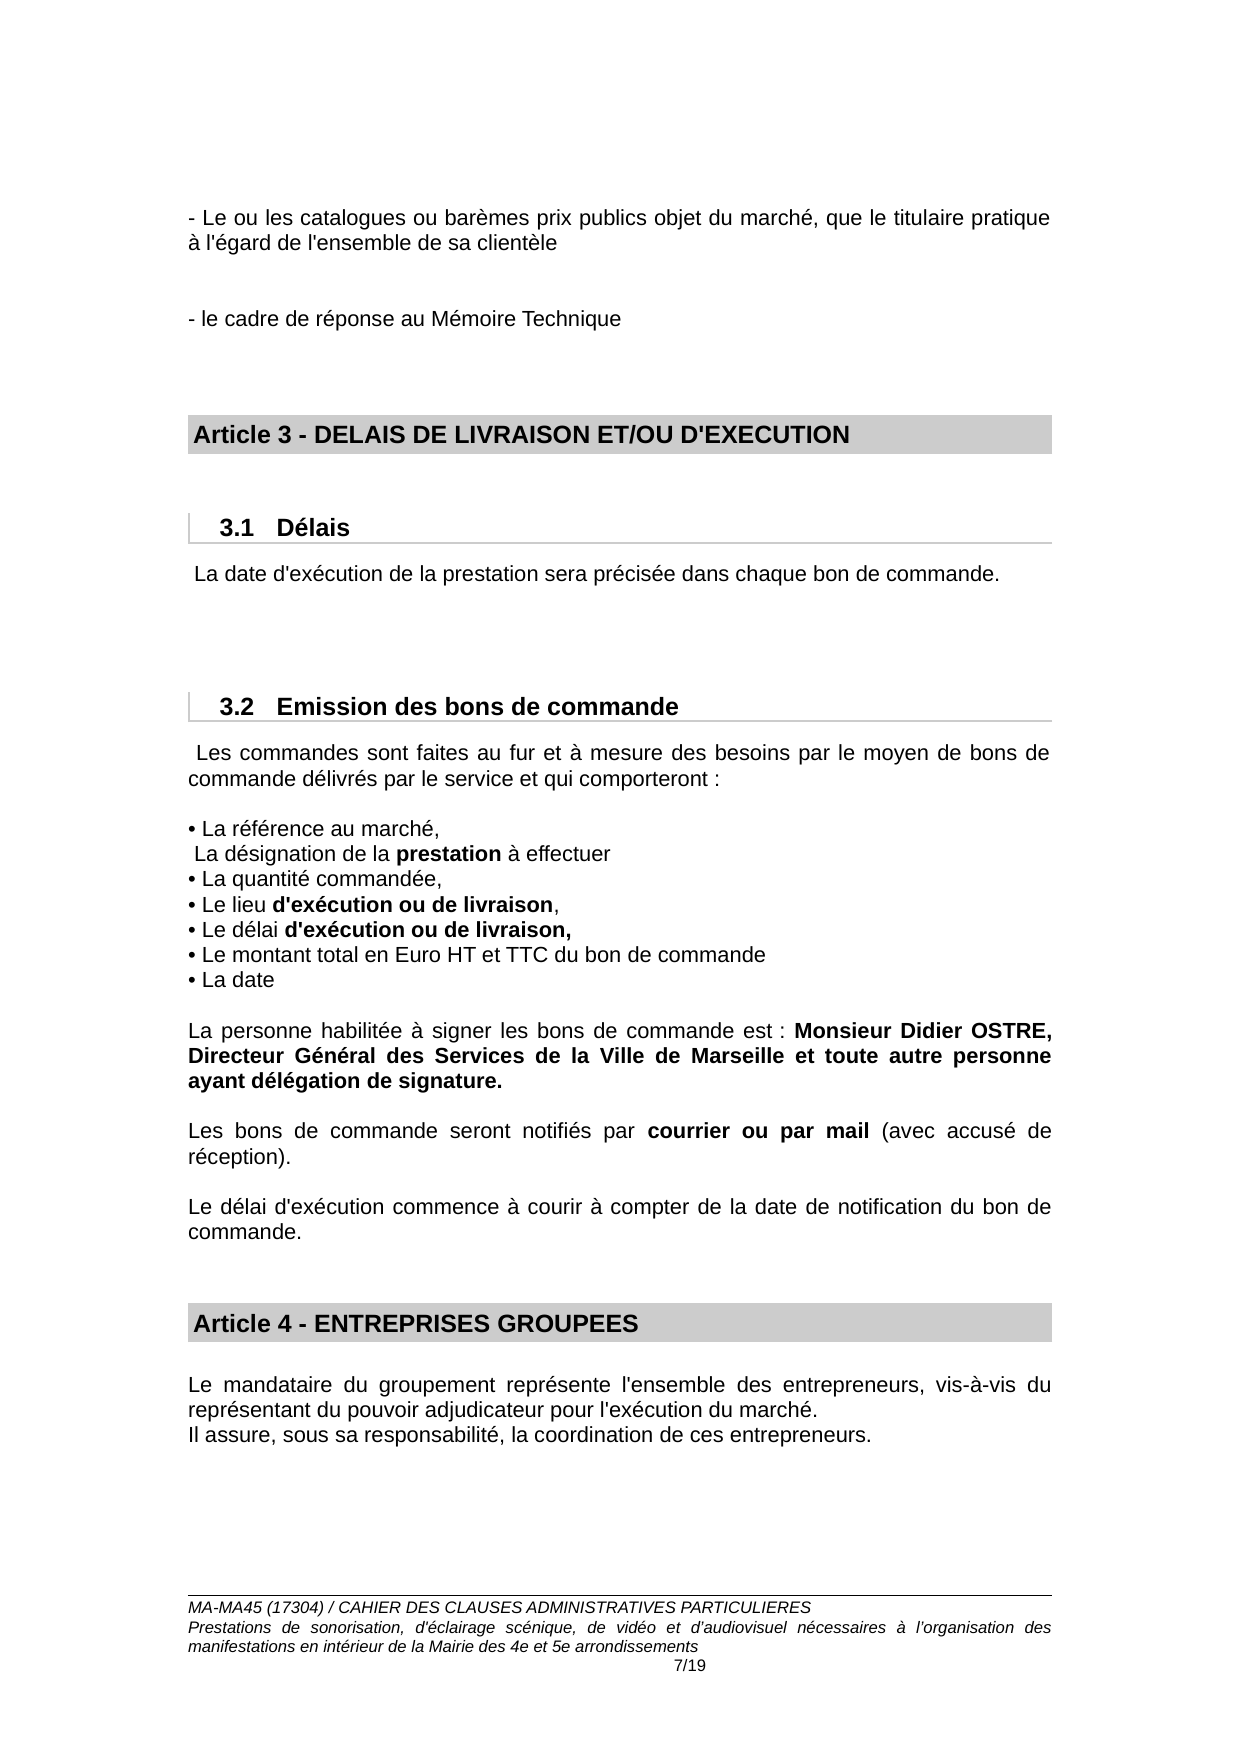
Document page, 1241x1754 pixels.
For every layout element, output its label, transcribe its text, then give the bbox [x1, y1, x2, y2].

text La personne habilitée à signer les bons de commande est : Monsieur Didier OSTRE, Directeur Général des Services de la Ville de Marseille et toute autre personne ayant délégation de signature. [188, 1017, 1052, 1093]
subtitle Emission des bons de commande [190, 692, 1052, 720]
text • Le lieu d'exécution ou de livraison, [188, 891, 1052, 917]
text La désignation de la prestation à effectuer [188, 841, 1052, 866]
text Les commandes sont faites au fur et à mesure des besoins par le moyen de bons de commande délivrés par le service et qui comporteront : [188, 740, 1052, 791]
text La date d'exécution de la prestation sera précisée dans chaque bon de commande. [188, 561, 1052, 587]
text Le délai d'exécution commence à courir à compter de la date de notification du bon de commande. [188, 1194, 1052, 1244]
text • La quantité commandée, [188, 866, 1052, 891]
text • Le montant total en Euro HT et TTC du bon de commande [188, 942, 1052, 967]
text Il assure, sous sa responsabilité, la coordination de ces entrepreneurs. [188, 1422, 1052, 1447]
text • La référence au marché, [188, 816, 1052, 841]
subtitle DELAIS DE LIVRAISON ET/OU D'EXECUTION [190, 417, 1050, 452]
text Les bons de commande seront notifiés par courrier ou par mail (avec accusé de réception). [188, 1118, 1052, 1169]
text - Le ou les catalogues ou barèmes prix publics objet du marché, que le titulaire pratique à l'égard de l'ensemble de sa clientèle [188, 204, 1052, 255]
subtitle ENTREPRISES GROUPEES [190, 1306, 1050, 1340]
text • Le délai d'exécution ou de livraison, [188, 917, 1052, 942]
text Le mandataire du groupement représente l'ensemble des entrepreneurs, vis-à-vis du représentant du pouvoir adjudicateur pour l'exécution du marché. [188, 1372, 1052, 1422]
text - le cadre de réponse au Mémoire Technique [188, 305, 1052, 331]
subtitle Délais [190, 513, 1052, 542]
text • La date [188, 967, 1052, 992]
